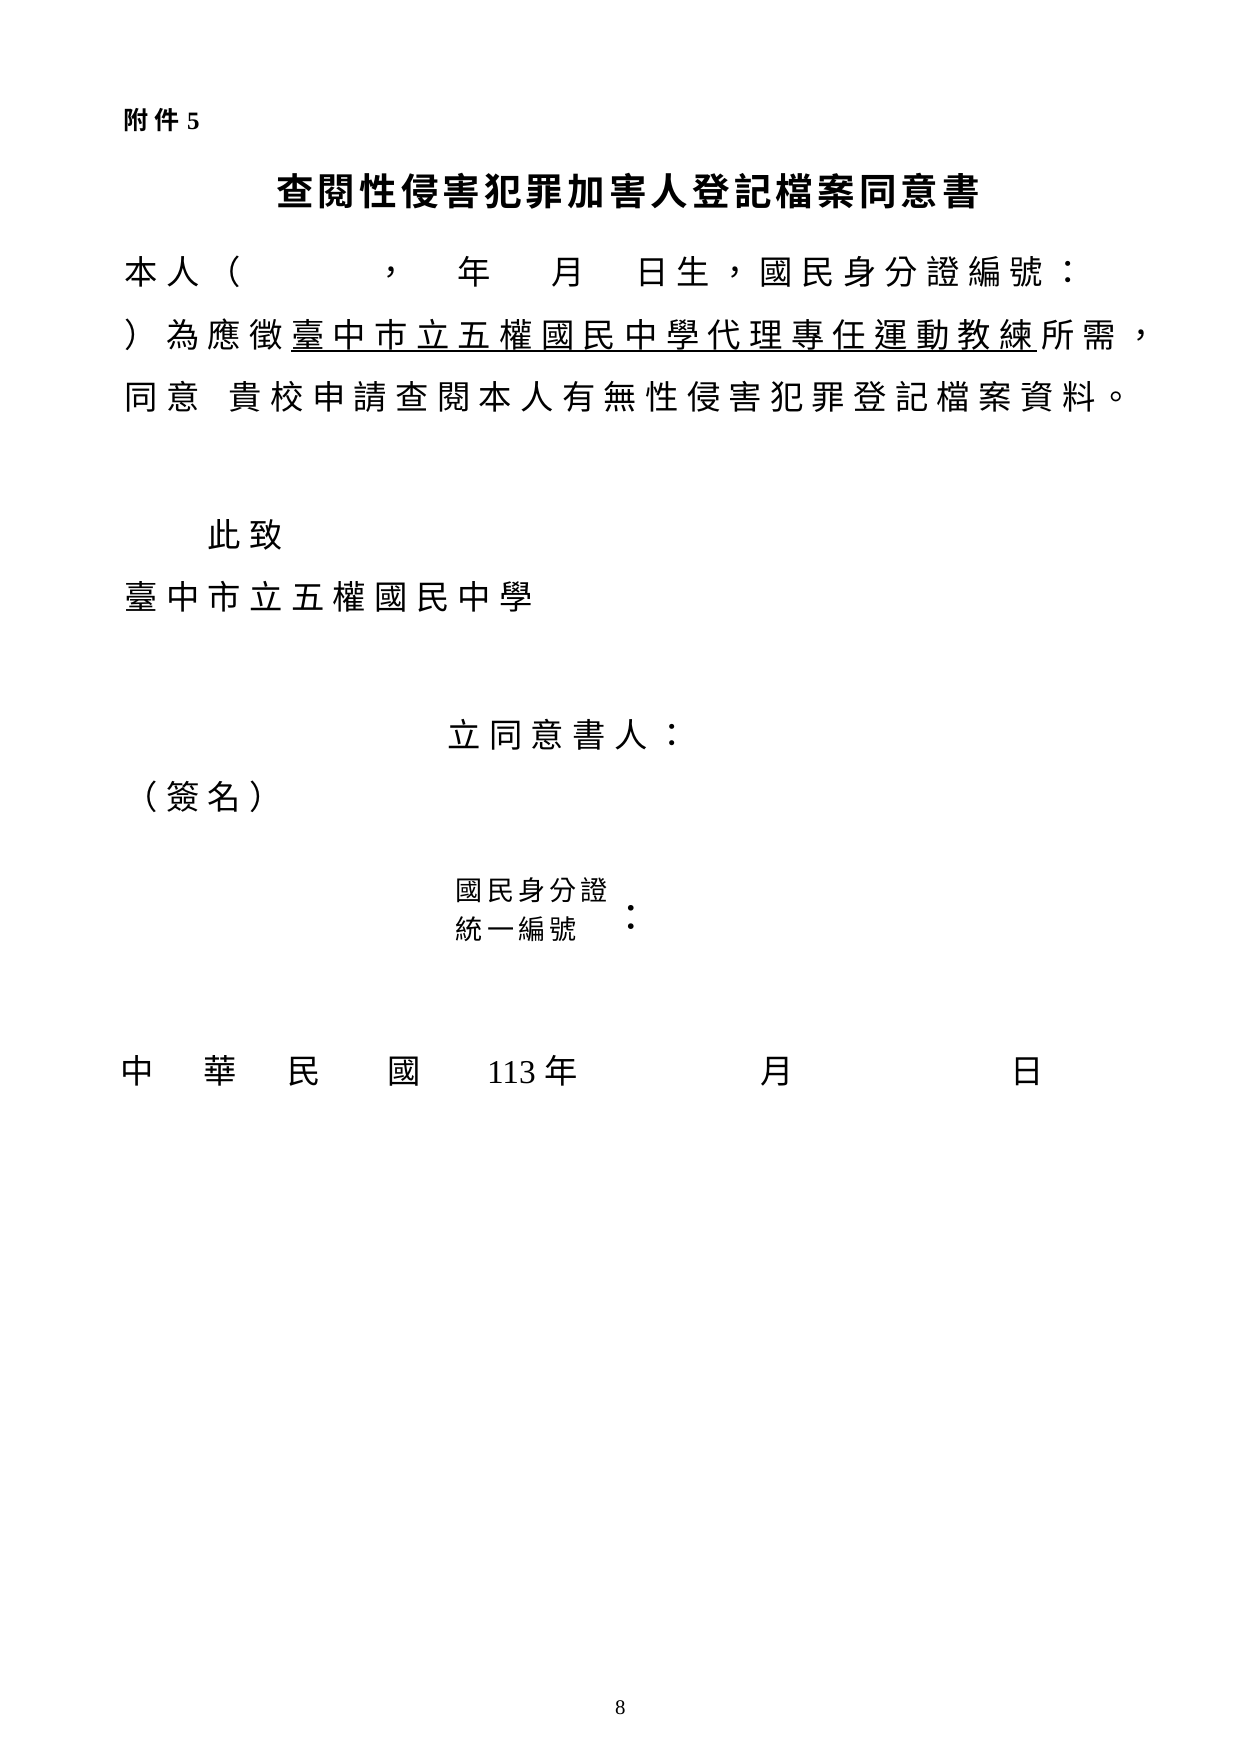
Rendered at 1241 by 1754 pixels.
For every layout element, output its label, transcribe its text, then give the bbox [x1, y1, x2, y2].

text 國民身分證統一編號： [120, 835, 1120, 960]
text 本人（ ， 年 月 日生，國民身分證編號： ）為應徵臺中巿立五權國民中學代理專任運動教練所需，同意 貴校申請查閱本人有無性侵害犯罪登記檔案資料。 [120, 229, 1120, 416]
text 查閱性侵害犯罪加害人登記檔案同意書 [120, 147, 1136, 210]
text 此致 [120, 491, 1120, 554]
text 附件5 [120, 66, 1136, 129]
text 中 華 民 國 113 年 月 日 [120, 1054, 1120, 1091]
text 立同意書人： （簽名） [120, 691, 1120, 816]
text 臺中市立五權國民中學 [120, 554, 1120, 616]
